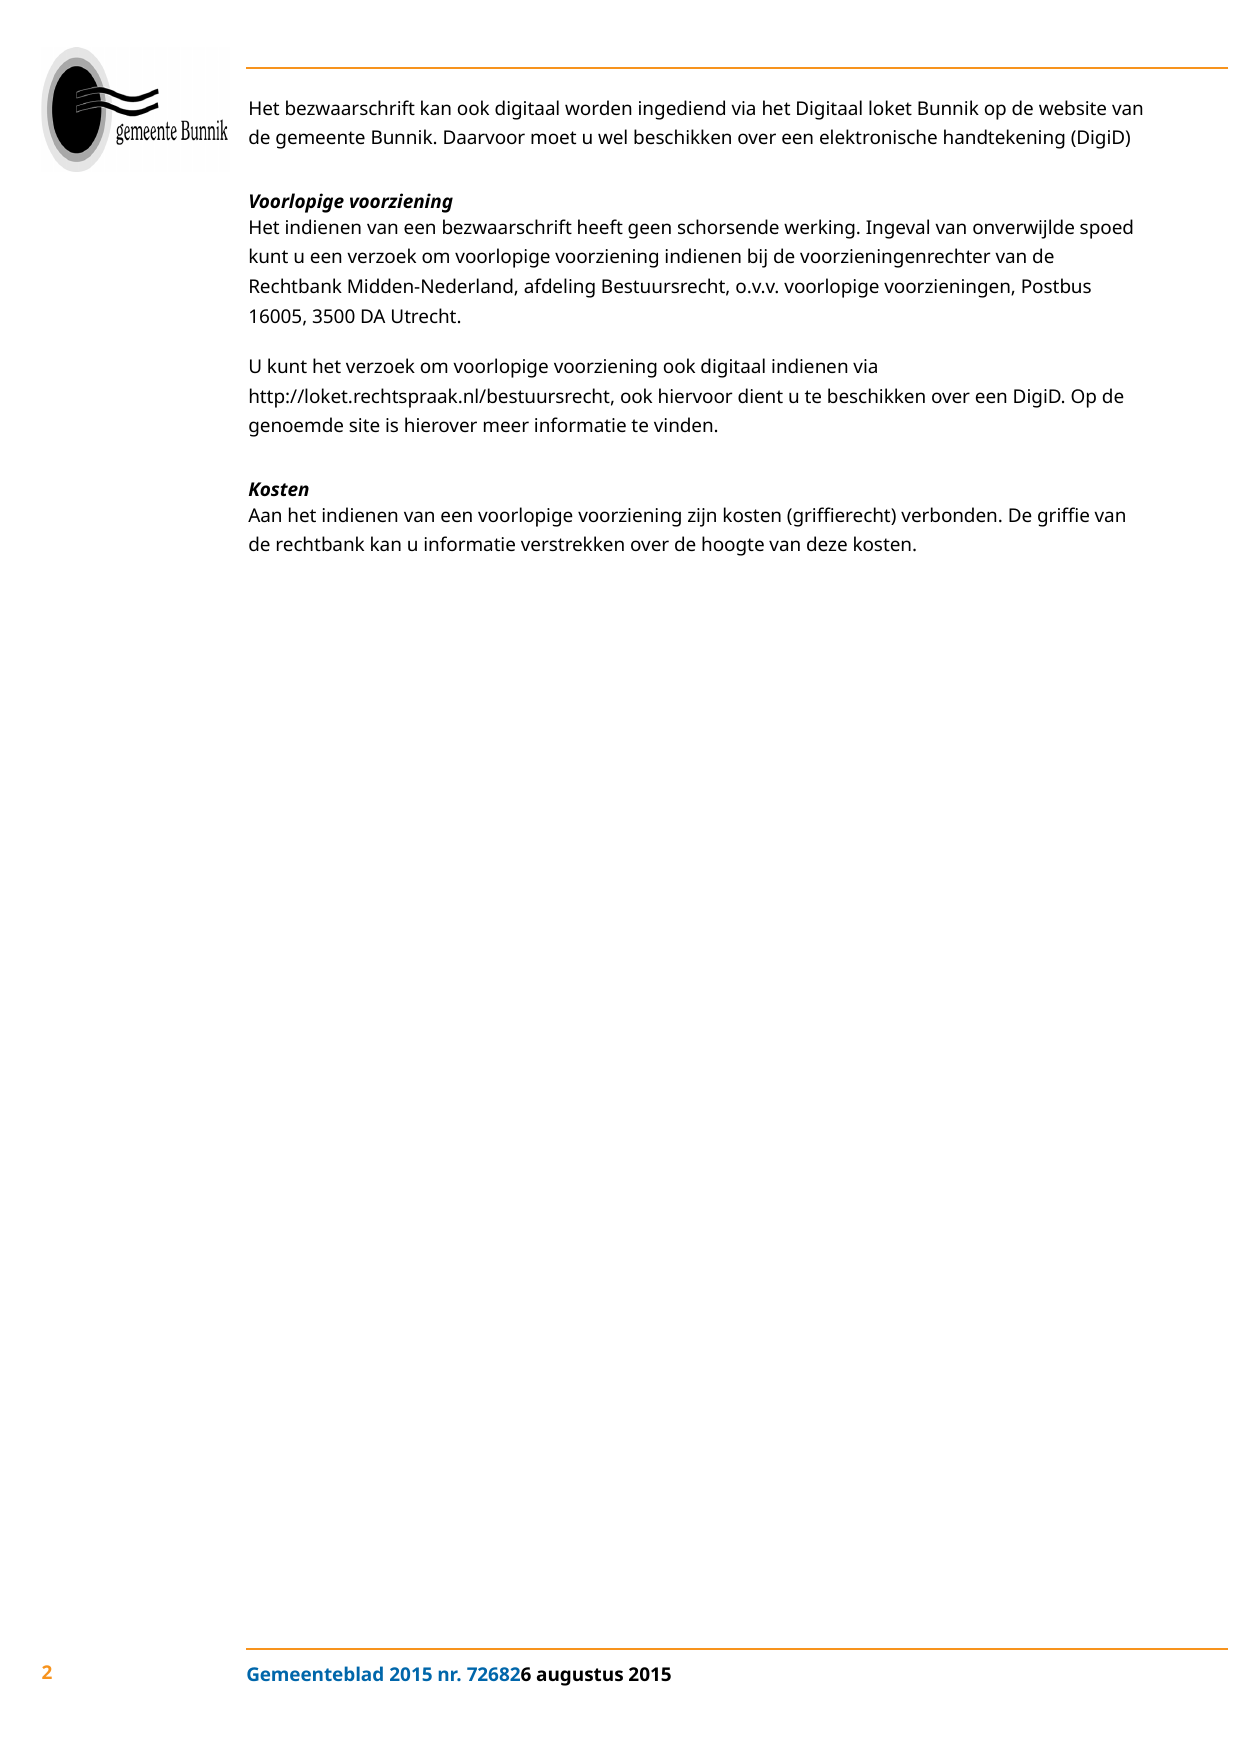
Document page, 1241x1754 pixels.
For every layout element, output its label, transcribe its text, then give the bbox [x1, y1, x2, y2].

text Het bezwaarschrift kan ook digitaal worden ingediend via het Digitaal loket Bunnik op de website van de gemeente Bunnik. Daarvoor moet u wel beschikken over een elektronische handtekening (DigiD) [248, 95, 1152, 150]
text Voorlopige voorziening [248, 188, 1152, 214]
text Het indienen van een bezwaarschrift heeft geen schorsende werking. Ingeval van onverwijlde spoed kunt u een verzoek om voorlopige voorziening indienen bij de voorzieningenrechter van de Rechtbank Midden-Nederland, afdeling Bestuursrecht, o.v.v. voorlopige voorzieningen, Postbus 16005, 3500 DA Utrecht. [248, 214, 1152, 328]
text Aan het indienen van een voorlopige voorziening zijn kosten (griffierecht) verbonden. De griffie van de rechtbank kan u informatie verstrekken over de hoogte van deze kosten. [248, 502, 1152, 557]
picture [41, 47, 231, 172]
text Kosten [248, 476, 1152, 502]
text U kunt het verzoek om voorlopige voorziening ook digitaal indienen via http://loket.rechtspraak.nl/bestuursrecht, ook hiervoor dient u te beschikken over een DigiD. Op de genoemde site is hierover meer informatie te vinden. [248, 353, 1152, 438]
